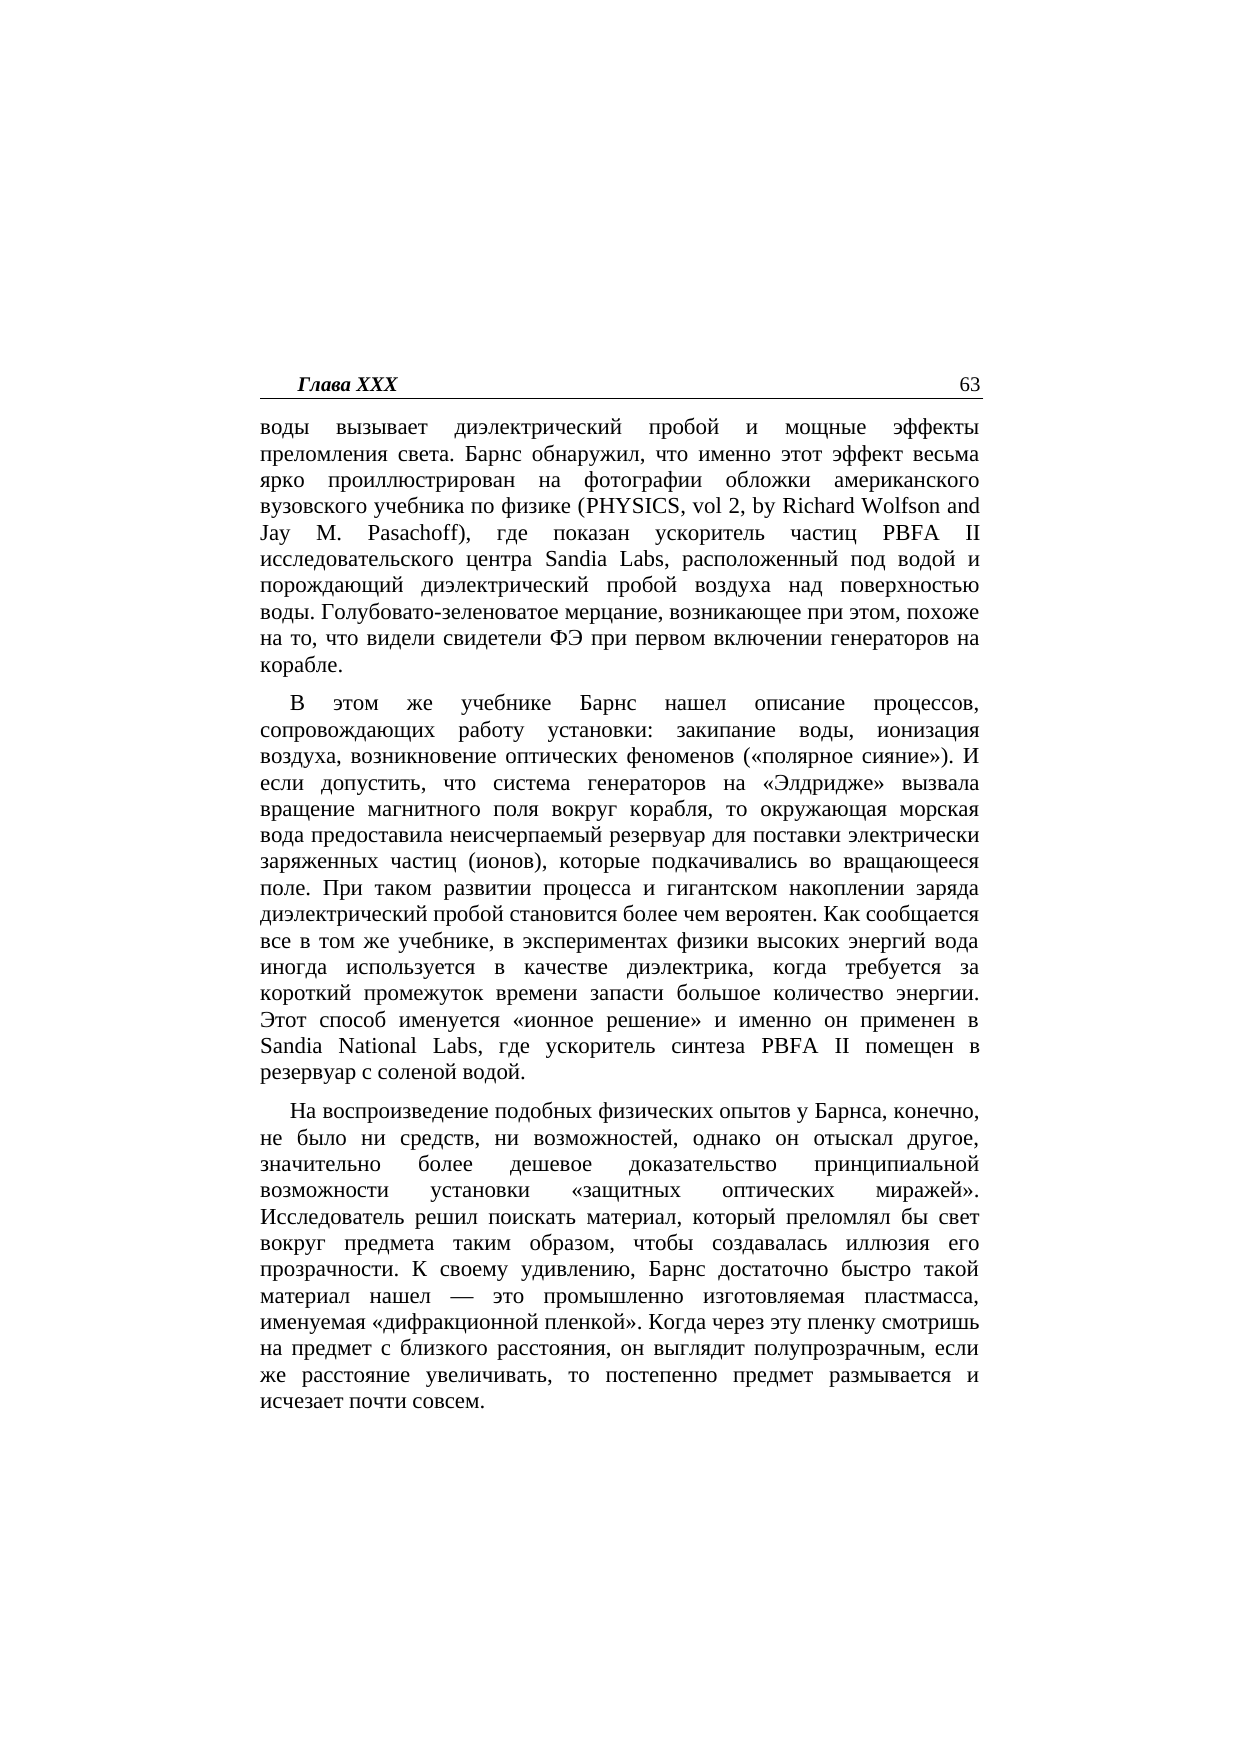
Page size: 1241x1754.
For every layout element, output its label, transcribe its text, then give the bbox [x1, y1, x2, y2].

text воды вызывает диэлектрический пробой и мощные эффекты преломления света. Барнс обнаружил, что именно этот эффект весьма ярко проиллюстрирован на фотографии обложки американского вузовского учебника по физике (PHYSICS, vol 2, by Richard Wolfson and Jay M. Pasachoff), где показан ускоритель частиц PBFA II исследовательского центра Sandia Labs, расположенный под водой и порождающий диэлектрический пробой воздуха над поверхностью воды. Голубовато-зеленоватое мерцание, возникающее при этом, похоже на то, что видели свидетели ФЭ при первом включении генераторов на корабле. [260, 413, 980, 677]
text В этом же учебнике Барнс нашел описание процессов, сопровождающих работу установки: закипание воды, ионизация воздуха, возникновение оптических феноменов («полярное сияние»). И если допустить, что система генераторов на «Элдридже» вызвала вращение магнитного поля вокруг корабля, то окружающая морская вода предоставила неисчерпаемый резервуар для поставки электрически заряженных частиц (ионов), которые подкачивались во вращающееся поле. При таком развитии процесса и гигантском накоплении заряда диэлектрический пробой становится более чем вероятен. Как сообщается все в том же учебнике, в экспериментах физики высоких энергий вода иногда используется в качестве диэлектрика, когда требуется за короткий промежуток времени запасти большое количество энергии. Этот способ именуется «ионное решение» и именно он применен в Sandia National Labs, где ускоритель синтеза PBFA II помещен в резервуар с соленой водой. [260, 689, 980, 1085]
text На воспроизведение подобных физических опытов у Барнса, конечно, не было ни средств, ни возможностей, однако он отыскал другое, значительно более дешевое доказательство принципиальной возможности установки «защитных оптических миражей». Исследователь решил поискать материал, который преломлял бы свет вокруг предмета таким образом, чтобы создавалась иллюзия его прозрачности. К своему удивлению, Барнс достаточно быстро такой материал нашел — это промышленно изготовляемая пластмасса, именуемая «дифракционной пленкой». Когда через эту пленку смотришь на предмет с близкого расстояния, он выглядит полупрозрачным, если же расстояние увеличивать, то постепенно предмет размывается и исчезает почти совсем. [260, 1097, 980, 1413]
